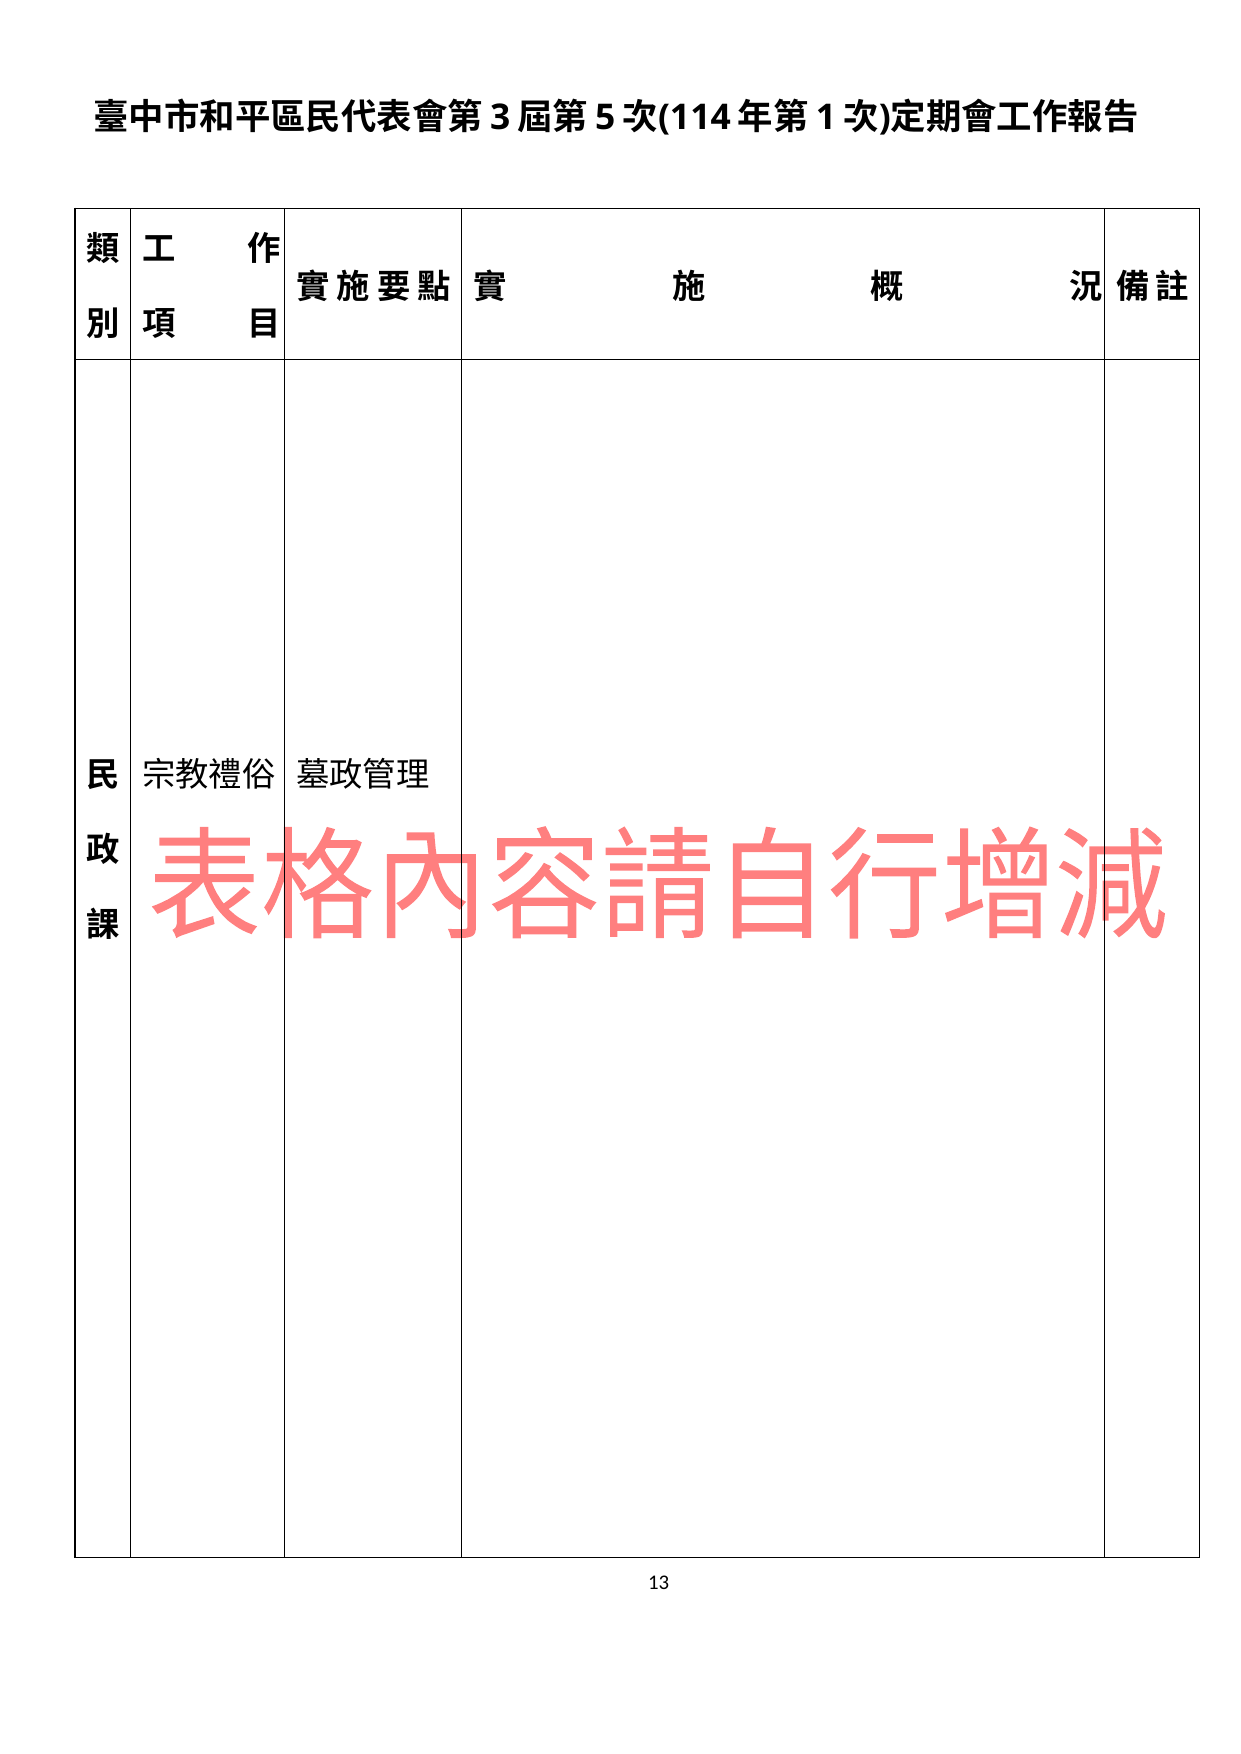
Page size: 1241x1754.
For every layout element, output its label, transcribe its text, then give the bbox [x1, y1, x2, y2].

table_header 類別 [76, 209, 130, 359]
table_header 工作 項目 [131, 209, 284, 359]
table_cell [1105, 360, 1199, 1557]
table_cell [462, 360, 1104, 1557]
table_header 備註 [1105, 209, 1199, 359]
table_header 實施概況 [462, 209, 1104, 359]
table_cell 墓政管理 [285, 360, 461, 1557]
table_header 實施要點 [285, 209, 461, 359]
